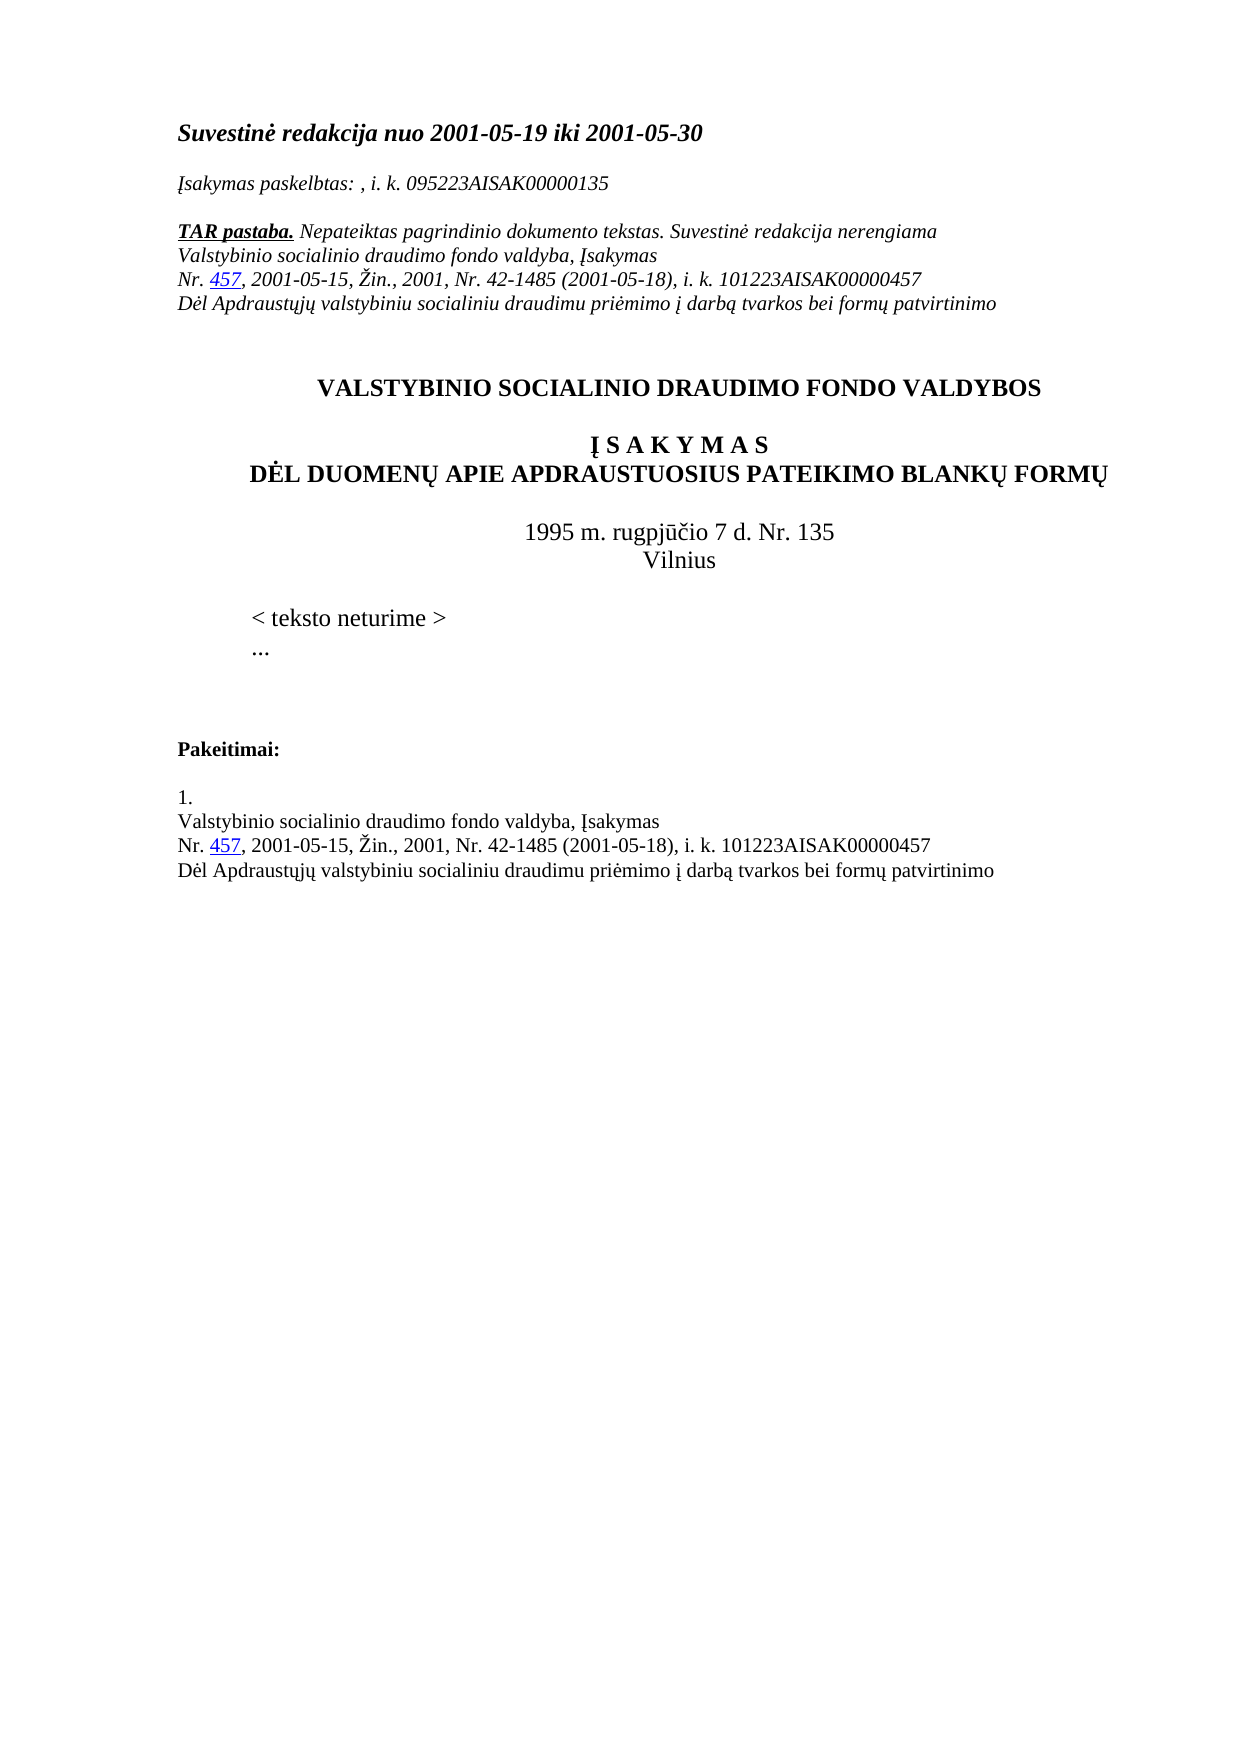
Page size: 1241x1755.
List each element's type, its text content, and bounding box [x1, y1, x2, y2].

text Dėl Apdraustųjų valstybiniu socialiniu draudimu priėmimo į darbą tvarkos bei formų patvirtinimo [177, 291, 1181, 315]
text Nr. 457, 2001-05-15, Žin., 2001, Nr. 42-1485 (2001-05-18), i. k. 101223AISAK00000457 [177, 267, 1181, 291]
text Valstybinio socialinio draudimo fondo valdyba, Įsakymas [177, 809, 1181, 833]
text 1995 m. rugpjūčio 7 d. Nr. 135 [177, 517, 1181, 545]
text Į S A K Y M A S [177, 430, 1181, 459]
text Pakeitimai: [177, 737, 1181, 761]
text TAR pastaba. Nepateiktas pagrindinio dokumento tekstas. Suvestinė redakcija nerengiama [177, 219, 1181, 243]
text DĖL DUOMENŲ APIE APDRAUSTUOSIUS PATEIKIMO BLANKŲ FORMŲ [177, 459, 1181, 488]
text Nr. 457, 2001-05-15, Žin., 2001, Nr. 42-1485 (2001-05-18), i. k. 101223AISAK00000457 [177, 833, 1181, 857]
text Įsakymas paskelbtas: , i. k. 095223AISAK00000135 [177, 171, 1181, 195]
text Valstybinio socialinio draudimo fondo valdyba, Įsakymas [177, 243, 1181, 267]
text 1. [177, 785, 1181, 809]
text Dėl Apdraustųjų valstybiniu socialiniu draudimu priėmimo į darbą tvarkos bei formų patvirtinimo [177, 857, 1181, 882]
text < teksto neturime > [177, 603, 1181, 632]
text VALSTYBINIO SOCIALINIO DRAUDIMO FONDO VALDYBOS [177, 373, 1181, 402]
text Vilnius [177, 545, 1181, 574]
text Suvestinė redakcija nuo 2001-05-19 iki 2001-05-30 [177, 118, 1181, 147]
text ... [177, 632, 1181, 660]
